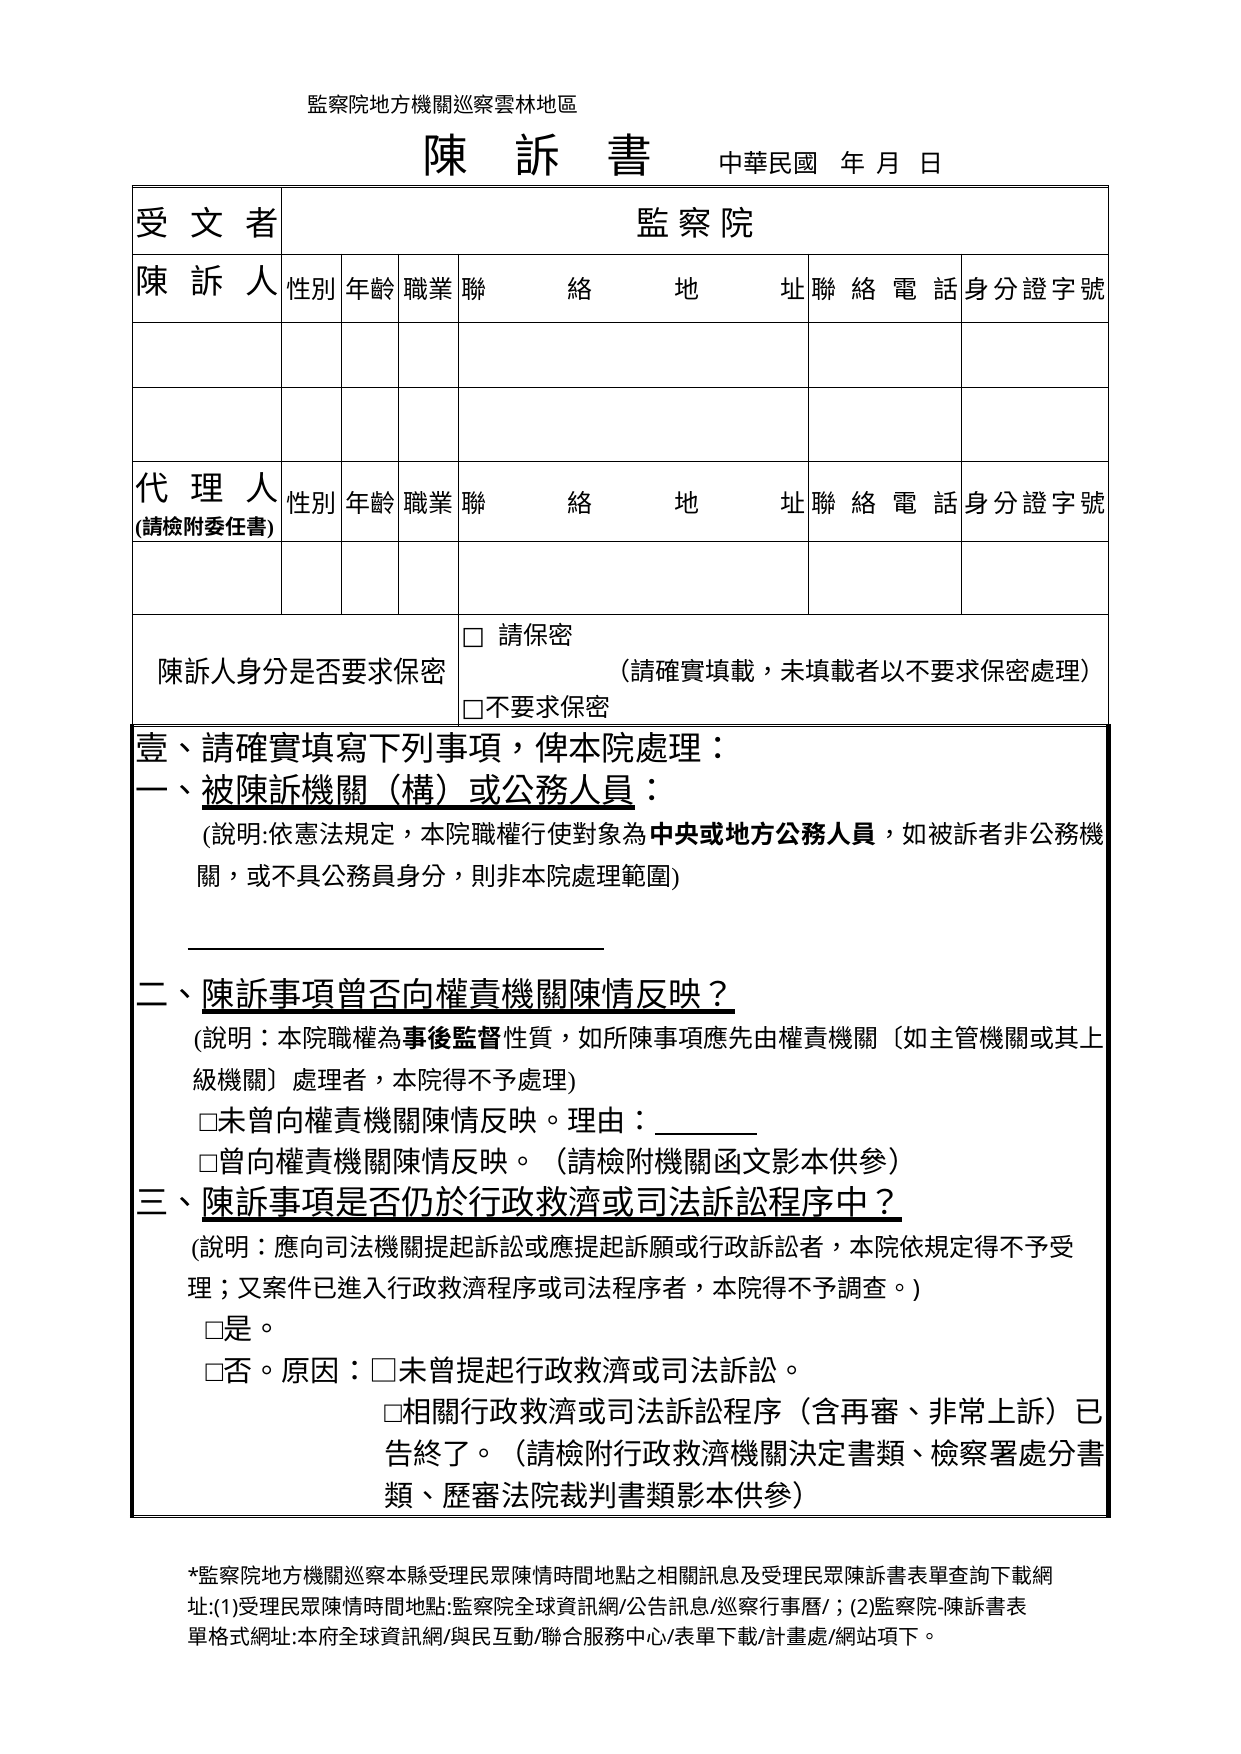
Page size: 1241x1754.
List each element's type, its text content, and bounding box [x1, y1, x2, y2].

table_cell [459, 323, 808, 387]
table_cell 年齡 [342, 255, 398, 322]
table_cell [342, 542, 398, 614]
table_cell [809, 542, 961, 614]
table_cell 職業 [399, 462, 458, 541]
table_cell [399, 323, 458, 387]
table_cell [962, 542, 1108, 614]
table_cell 身分證字號 [962, 462, 1108, 541]
table_cell [342, 388, 398, 461]
table_cell 壹、請確實填寫下列事項，俾本院處理： 一、被陳訴機關（構）或公務人員： (說明:依憲法規定，本院職權行使對象為中央或地方公務人員，如被訴者非公務機關，或不具公務員身分，則非本院處理範圍) 二、陳訴事項曾否向權責機關陳情反映？ (說明：本院職權為事後監督性質，如所陳事項應先由權責機關〔如主管機關或其上級機關〕處理者，本院得不予處理) □未曾向權責機關陳情反映。理由： □曾向權責機關陳情反映。（請檢附機關函文影本供參） [134, 727, 1106, 1181]
table_cell [342, 323, 398, 387]
table_cell [962, 388, 1108, 461]
table_cell [133, 542, 281, 614]
table_cell 聯絡電話 [809, 462, 961, 541]
table_cell [459, 542, 808, 614]
table_cell 代理人 (請檢附委任書) [133, 462, 281, 541]
table_cell 聯絡地址 [459, 462, 808, 541]
table_cell [282, 542, 341, 614]
table_cell 聯絡地址 [459, 255, 808, 322]
table_cell 陳訴人 [133, 255, 281, 322]
table_cell [399, 542, 458, 614]
table_cell [133, 388, 281, 461]
table_cell [809, 388, 961, 461]
table_cell [399, 388, 458, 461]
table_cell 職業 [399, 255, 458, 322]
table_cell [459, 388, 808, 461]
table_cell 三、陳訴事項是否仍於行政救濟或司法訴訟程序中？ (說明：應向司法機關提起訴訟或應提起訴願或行政訴訟者，本院依規定得不予受理；又案件已進入行政救濟程序或司法程序者，本院得不予調查。) □是。 □否。原因：□未曾提起行政救濟或司法訴訟。 □相關行政救濟或司法訴訟程序（含再審、非常上訴）已告終了。（請檢附行政救濟機關決定書類、檢察署處分書類、歷審法院裁判書類影本供參） [134, 1181, 1106, 1514]
table_header 監 察 院 [282, 188, 1108, 253]
table_cell [809, 323, 961, 387]
table_cell 請保密 （請確實填載，未填載者以不要求保密處理） □不要求保密 [459, 615, 1108, 724]
table_cell 性別 [282, 255, 341, 322]
table_cell [282, 388, 341, 461]
table_cell 性別 [282, 462, 341, 541]
table_cell 陳訴人身分是否要求保密 [133, 615, 458, 724]
text 陳 訴 書 中華民國 年 月 日 [187, 119, 1053, 185]
table_cell 聯絡電話 [809, 255, 961, 322]
table_cell 年齡 [342, 462, 398, 541]
table_header 受文者 [133, 188, 281, 253]
table_cell 身分證字號 [962, 255, 1108, 322]
table_cell [962, 323, 1108, 387]
table_cell [133, 323, 281, 387]
table_cell [282, 323, 341, 387]
